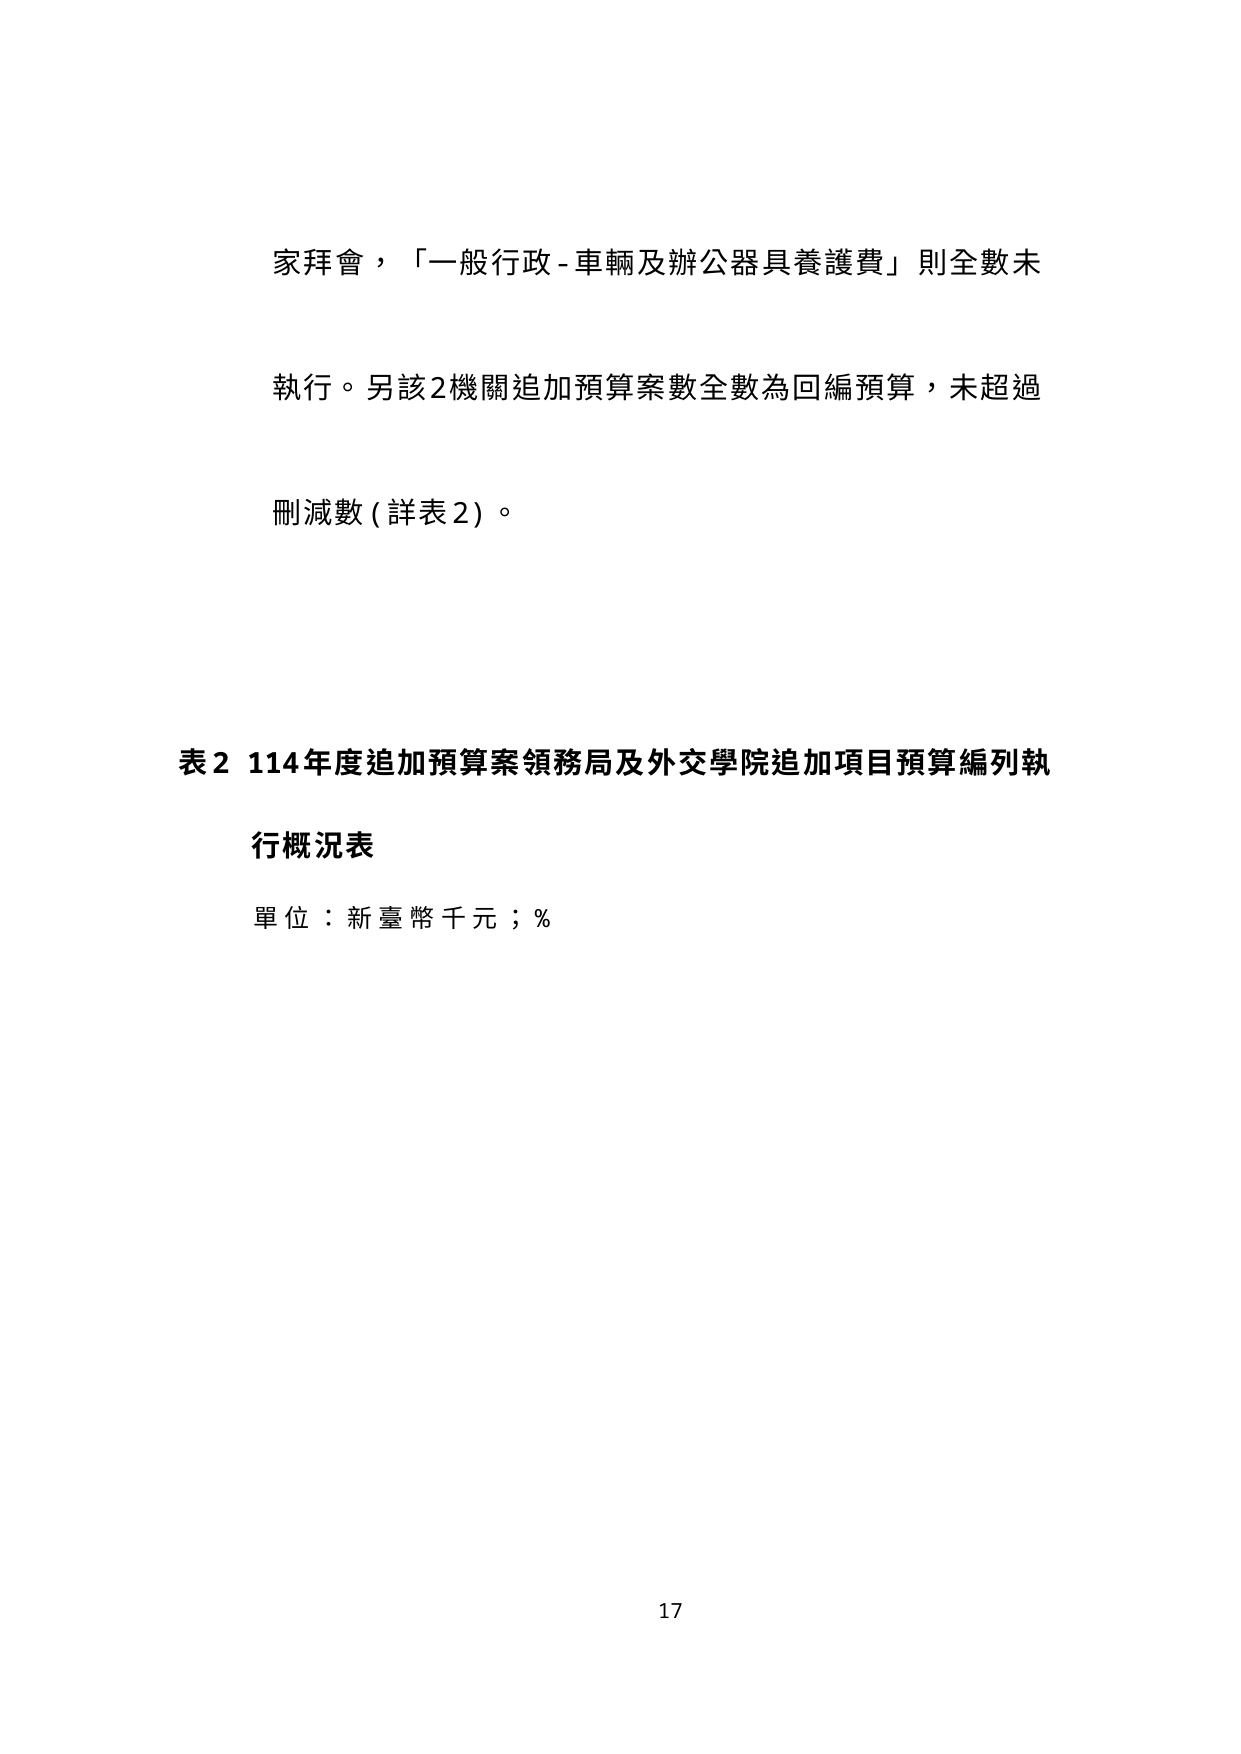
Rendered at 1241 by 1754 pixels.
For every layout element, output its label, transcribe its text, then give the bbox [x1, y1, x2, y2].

text 家拜會，「一般行政-車輛及辦公器具養護費」則全數未執行。另該2機關追加預算案數全數為回編預算，未超過刪減數(詳表2)。 [266, 177, 1063, 552]
text 表2 114年度追加預算案領務局及外交學院追加項目預算編列執行概況表 單位：新臺幣千元；% [177, 677, 1063, 927]
